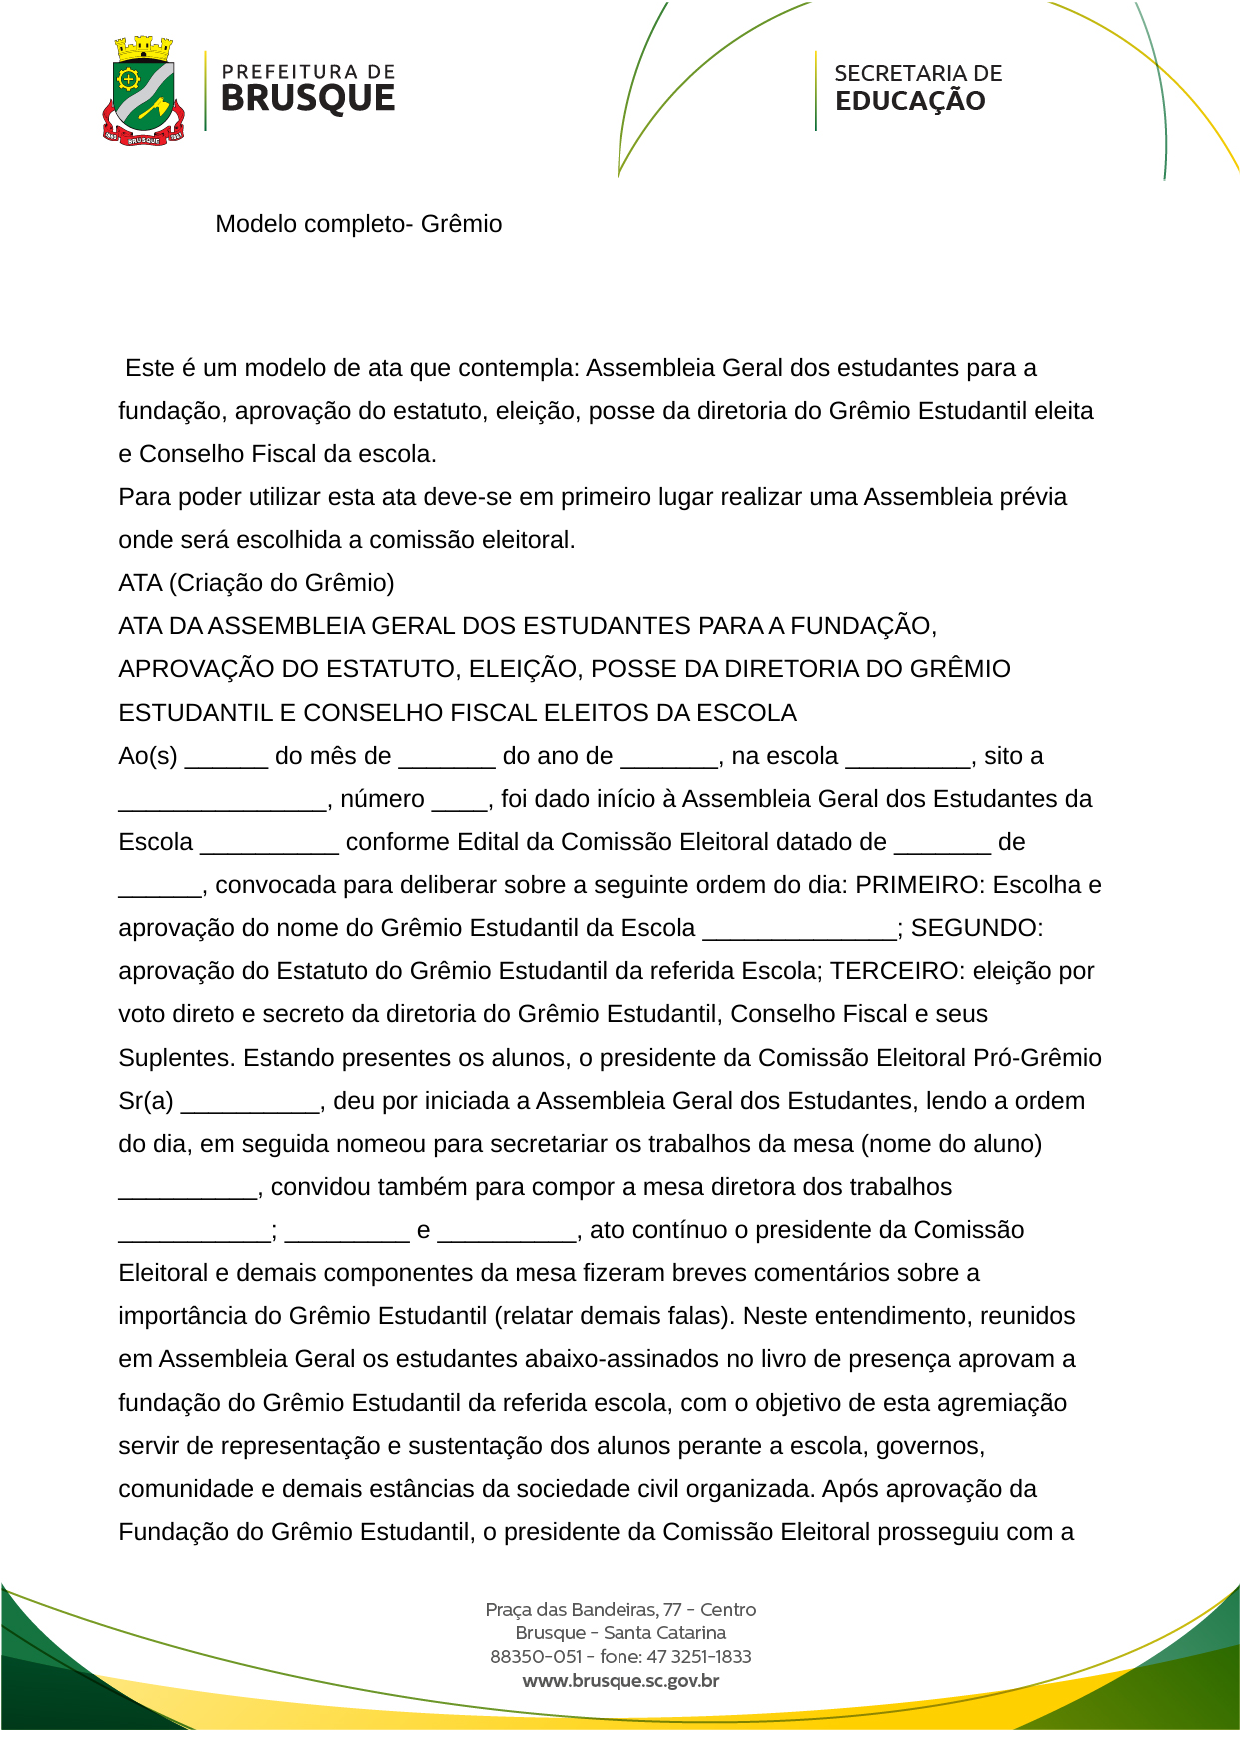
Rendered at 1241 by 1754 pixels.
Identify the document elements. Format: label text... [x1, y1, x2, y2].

text Ao(s) ______ do mês de _______ do ano de _______, na escola _________, sito a [118, 741, 1122, 769]
text Eleitoral e demais componentes da mesa fizeram breves comentários sobre a [118, 1258, 1122, 1287]
text do dia, em seguida nomeou para secretariar os trabalhos da mesa (nome do aluno) [118, 1129, 1122, 1158]
text e Conselho Fiscal da escola. [118, 439, 1122, 468]
text Escola __________ conforme Edital da Comissão Eleitoral datado de _______ de [118, 827, 1122, 856]
text em Assembleia Geral os estudantes abaixo-assinados no livro de presença aprovam a [118, 1344, 1122, 1373]
text ___________; _________ e __________, ato contínuo o presidente da Comissão [118, 1215, 1122, 1244]
text fundação do Grêmio Estudantil da referida escola, com o objetivo de esta agremiação [118, 1388, 1122, 1416]
text Para poder utilizar esta ata deve-se em primeiro lugar realizar uma Assembleia prévia [118, 482, 1122, 511]
text Suplentes. Estando presentes os alunos, o presidente da Comissão Eleitoral Pró-Grêmio [118, 1043, 1122, 1071]
picture [0, 2, 1240, 181]
text __________, convidou também para compor a mesa diretora dos trabalhos [118, 1172, 1122, 1201]
text voto direto e secreto da diretoria do Grêmio Estudantil, Conselho Fiscal e seus [118, 999, 1122, 1028]
text Fundação do Grêmio Estudantil, o presidente da Comissão Eleitoral prosseguiu com a [118, 1517, 1122, 1546]
text ATA DA ASSEMBLEIA GERAL DOS ESTUDANTES PARA A FUNDAÇÃO, [118, 611, 1122, 640]
text aprovação do nome do Grêmio Estudantil da Escola ______________; SEGUNDO: [118, 913, 1122, 942]
text Sr(a) __________, deu por iniciada a Assembleia Geral dos Estudantes, lendo a ordem [118, 1086, 1122, 1114]
text Este é um modelo de ata que contempla: Assembleia Geral dos estudantes para a [118, 353, 1122, 381]
picture [0, 1578, 1240, 1730]
text ESTUDANTIL E CONSELHO FISCAL ELEITOS DA ESCOLA [118, 698, 1122, 726]
text APROVAÇÃO DO ESTATUTO, ELEIÇÃO, POSSE DA DIRETORIA DO GRÊMIO [118, 654, 1122, 683]
text ______, convocada para deliberar sobre a seguinte ordem do dia: PRIMEIRO: Escolha e [118, 870, 1122, 899]
text comunidade e demais estâncias da sociedade civil organizada. Após aprovação da [118, 1474, 1122, 1503]
text servir de representação e sustentação dos alunos perante a escola, governos, [118, 1431, 1122, 1459]
text _______________, número ____, foi dado início à Assembleia Geral dos Estudantes da [118, 784, 1122, 813]
text ATA (Criação do Grêmio) [118, 568, 1122, 597]
text aprovação do Estatuto do Grêmio Estudantil da referida Escola; TERCEIRO: eleição por [118, 956, 1122, 985]
text Modelo completo- Grêmio [118, 209, 1122, 238]
text fundação, aprovação do estatuto, eleição, posse da diretoria do Grêmio Estudantil eleita [118, 396, 1122, 424]
text importância do Grêmio Estudantil (relatar demais falas). Neste entendimento, reunidos [118, 1301, 1122, 1330]
text onde será escolhida a comissão eleitoral. [118, 525, 1122, 554]
